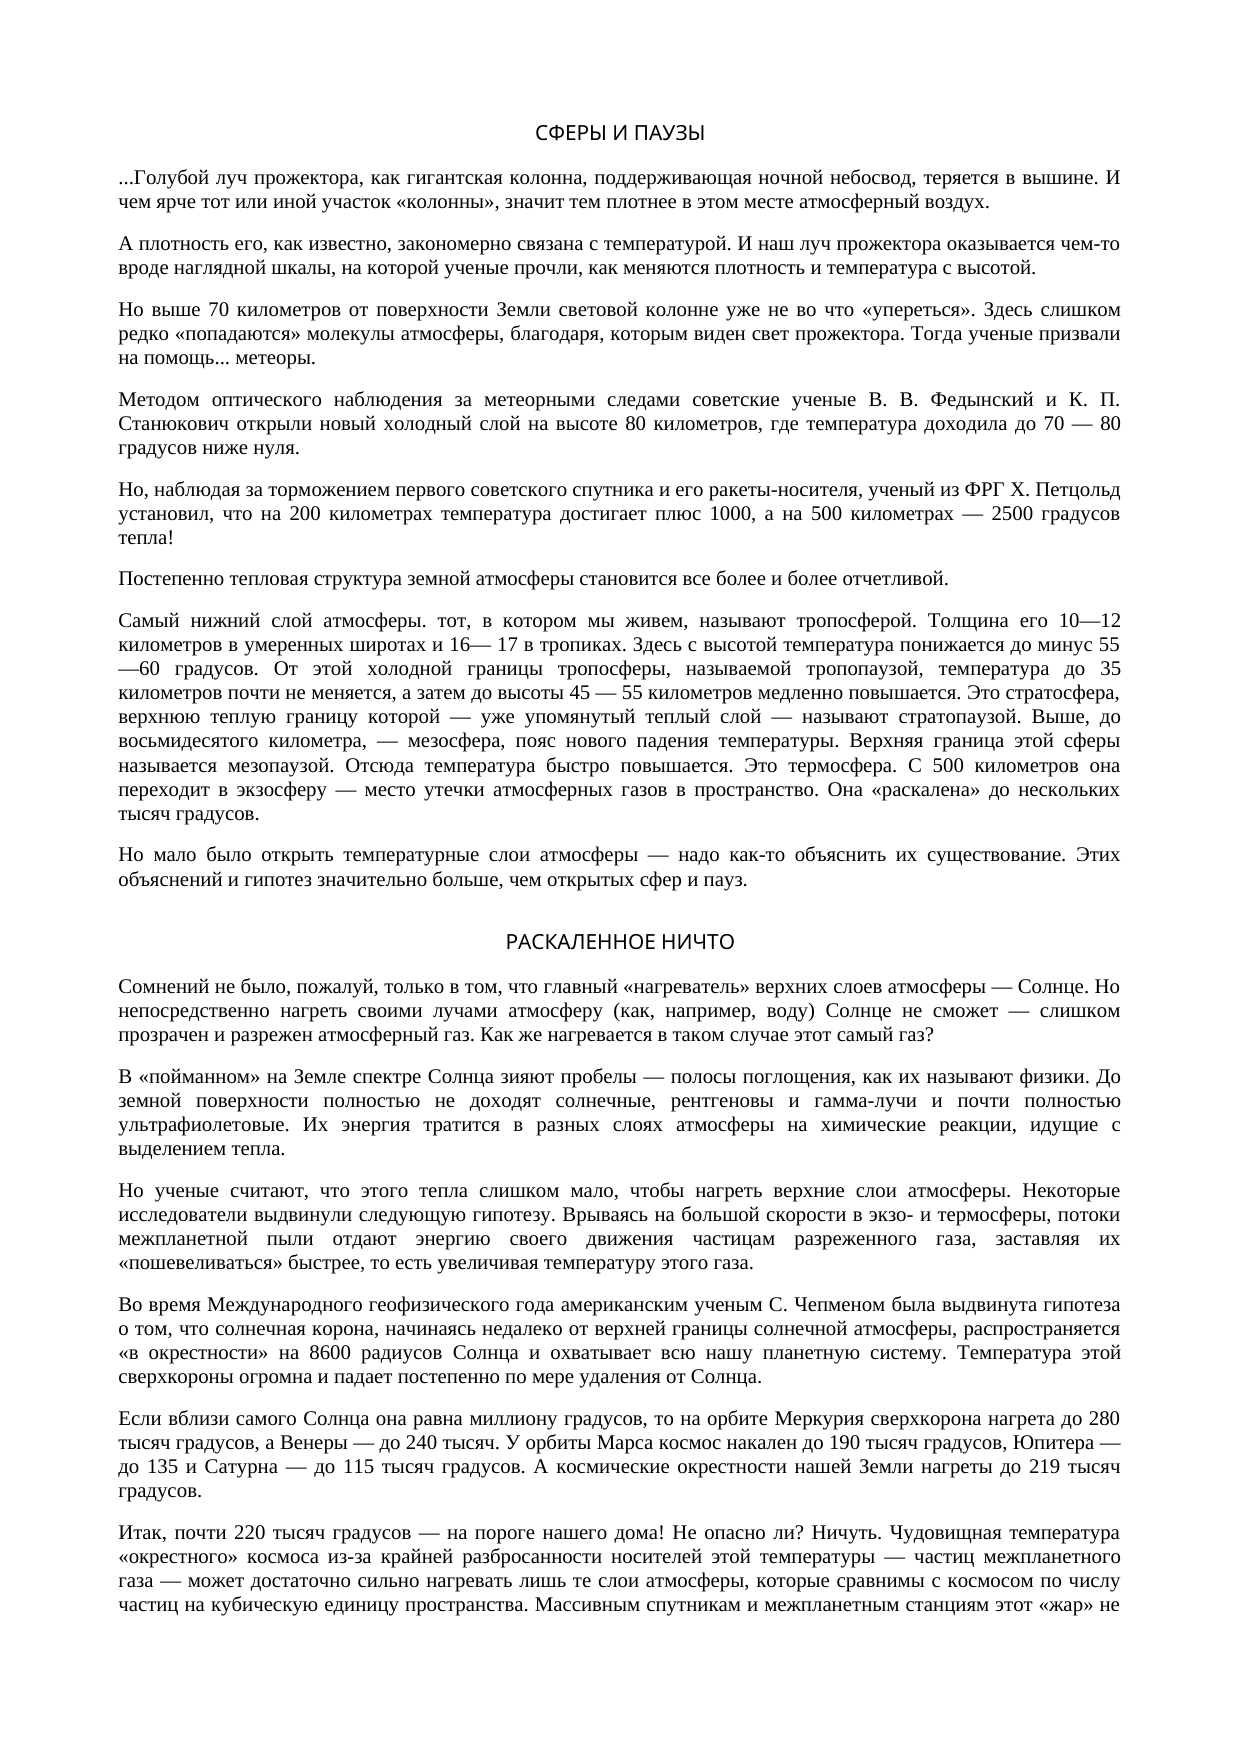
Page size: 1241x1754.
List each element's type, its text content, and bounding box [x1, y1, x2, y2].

text Но ученые считают, что этого тепла слишком мало, чтобы нагреть верхние слои атмосферы. Некоторые исследователи выдвинули следующую гипотезу. Врываясь на большой скорости в экзо- и термосферы, потоки межпланетной пыли отдают энергию своего движения частицам разреженного газа, заставляя их «пошевеливаться» быстрее, то есть увеличивая температуру этого газа. [118, 1178, 1122, 1274]
text Методом оптического наблюдения за метеорными следами советские ученые В. В. Федынский и К. П. Станюкович открыли новый холодный слой на высоте 80 километров, где температура доходила до 70 — 80 градусов ниже нуля. [118, 387, 1122, 459]
text Самый нижний слой атмосферы. тот, в котором мы живем, называют тропосферой. Толщина его 10—12 километров в умеренных широтах и 16— 17 в тропиках. Здесь с высотой температура понижается до минус 55—60 градусов. От этой холодной границы тропосферы, называемой тропопаузой, температура до 35 километров почти не меняется, а затем до высоты 45 — 55 километров медленно повышается. Это стратосфера, верхнюю теплую границу которой — уже упомянутый теплый слой — называют стратопаузой. Выше, до восьмидесятого километра, — мезосфера, пояс нового падения температуры. Верхняя граница этой сферы называется мезопаузой. Отсюда температура быстро повышается. Это термосфера. С 500 километров она переходит в экзосферу — место утечки атмосферных газов в пространство. Она «раскалена» до нескольких тысяч градусов. [118, 608, 1122, 825]
text Если вблизи самого Солнца она равна миллиону градусов, то на орбите Меркурия сверхкорона нагрета до 280 тысяч градусов, а Венеры — до 240 тысяч. У орбиты Марса космос накален до 190 тысяч градусов, Юпитера — до 135 и Сатурна — до 115 тысяч градусов. А космические окрестности нашей Земли нагреты до 219 тысяч градусов. [118, 1406, 1122, 1502]
text Но, наблюдая за торможением первого советского спутника и его ракеты-носителя, ученый из ФРГ X. Петцольд установил, что на 200 километрах температура достигает плюс 1000, а на 500 километрах — 2500 градусов тепла! [118, 476, 1122, 549]
text А плотность его, как известно, закономерно связана с температурой. И наш луч прожектора оказывается чем-то вроде наглядной шкалы, на которой ученые прочли, как меняются плотность и температура с высотой. [118, 231, 1122, 279]
text В «пойманном» на Земле спектре Солнца зияют пробелы — полосы поглощения, как их называют физики. До земной поверхности полностью не доходят солнечные, рентгеновы и гамма-лучи и почти полностью ультрафиолетовые. Их энергия тратится в разных слоях атмосферы на химические реакции, идущие с выделением тепла. [118, 1064, 1122, 1160]
text ...Голубой луч прожектора, как гигантская колонна, поддерживающая ночной небосвод, теряется в вышине. И чем ярче тот или иной участок «колонны», значит тем плотнее в этом месте атмосферный воздух. [118, 165, 1122, 213]
text Во время Международного геофизического года американским ученым С. Чепменом была выдвинута гипотеза о том, что солнечная корона, начинаясь недалеко от верхней границы солнечной атмосферы, распространяется «в окрестности» на 8600 радиусов Солнца и охватывает всю нашу планетную систему. Температура этой сверхкороны огромна и падает постепенно по мере удаления от Солнца. [118, 1292, 1122, 1388]
subtitle РАСКАЛЕННОЕ НИЧТО [118, 927, 1122, 956]
text Но выше 70 километров от поверхности Земли световой колонне уже не во что «упереться». Здесь слишком редко «попадаются» молекулы атмосферы, благодаря, которым виден свет прожектора. Тогда ученые призвали на помощь... метеоры. [118, 297, 1122, 369]
text Итак, почти 220 тысяч градусов — на пороге нашего дома! Не опасно ли? Ничуть. Чудовищная температура «окрестного» космоса из-за крайней разбросанности носителей этой температуры — частиц межпланетного газа — может достаточно сильно нагревать лишь те слои атмосферы, которые сравнимы с космосом по числу частиц на кубическую единицу пространства. Массивным спутникам и межпланетным станциям этот «жар» не [118, 1520, 1122, 1616]
text Постепенно тепловая структура земной атмосферы становится все более и более отчетливой. [118, 566, 1122, 590]
text Но мало было открыть температурные слои атмосферы — надо как-то объяснить их существование. Этих объяснений и гипотез значительно больше, чем открытых сфер и пауз. [118, 842, 1122, 891]
text Сомнений не было, пожалуй, только в том, что главный «нагреватель» верхних слоев атмосферы — Солнце. Но непосредственно нагреть своими лучами атмосферу (как, например, воду) Солнце не сможет — слишком прозрачен и разрежен атмосферный газ. Как же нагревается в таком случае этот самый газ? [118, 974, 1122, 1046]
subtitle СФЕРЫ И ПАУЗЫ [118, 118, 1122, 147]
